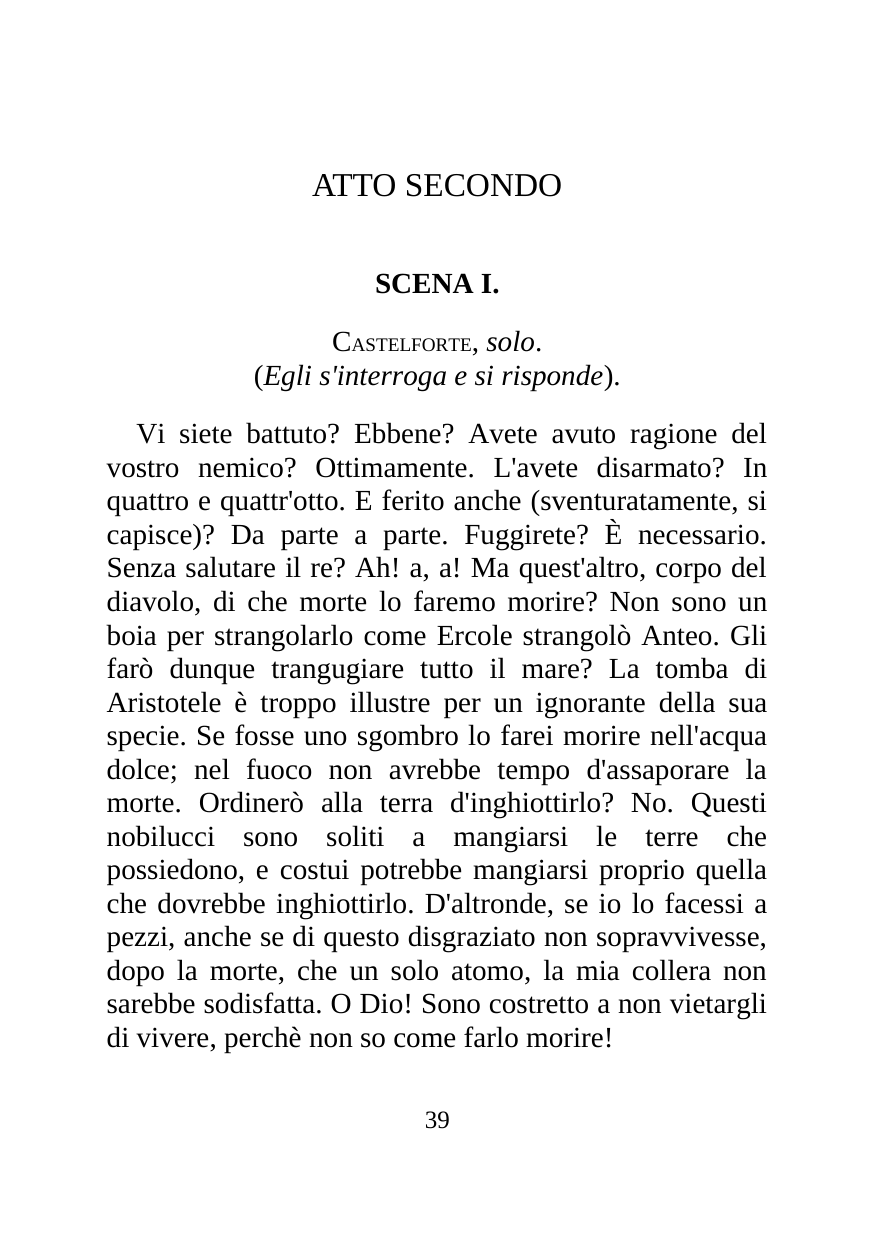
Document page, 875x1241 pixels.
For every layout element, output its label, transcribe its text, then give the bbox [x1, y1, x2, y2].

text Vi siete battuto? Ebbene? Avete avuto ragione del vostro nemico? Ottimamente. L'avete disarmato? In quattro e quattr'otto. E ferito anche (sventuratamente, si capisce)? Da parte a parte. Fuggirete? È necessario. Senza salutare il re? Ah! a, a! Ma quest'altro, corpo del diavolo, di che morte lo faremo morire? Non sono un boia per strangolarlo come Ercole strangolò Anteo. Gli farò dunque trangugiare tutto il mare? La tomba di Aristotele è troppo illustre per un ignorante della sua specie. Se fosse uno sgombro lo farei morire nell'acqua dolce; nel fuoco non avrebbe tempo d'assaporare la morte. Ordinerò alla terra d'inghiottirlo? No. Questi nobilucci sono soliti a mangiarsi le terre che possiedono, e costui potrebbe mangiarsi proprio quella che dovrebbe inghiottirlo. D'altronde, se io lo facessi a pezzi, anche se di questo disgraziato non sopravvivesse, dopo la morte, che un solo atomo, la mia collera non sarebbe sodisfatta. O Dio! Sono costretto a non vietargli di vivere, perchè non so come farlo morire! [106, 416, 768, 1054]
title ATTO SECONDO [106, 165, 768, 203]
subtitle Castelforte, solo. (Egli s'interroga e si risponde). [106, 324, 768, 391]
subtitle SCENA I. [106, 266, 768, 299]
